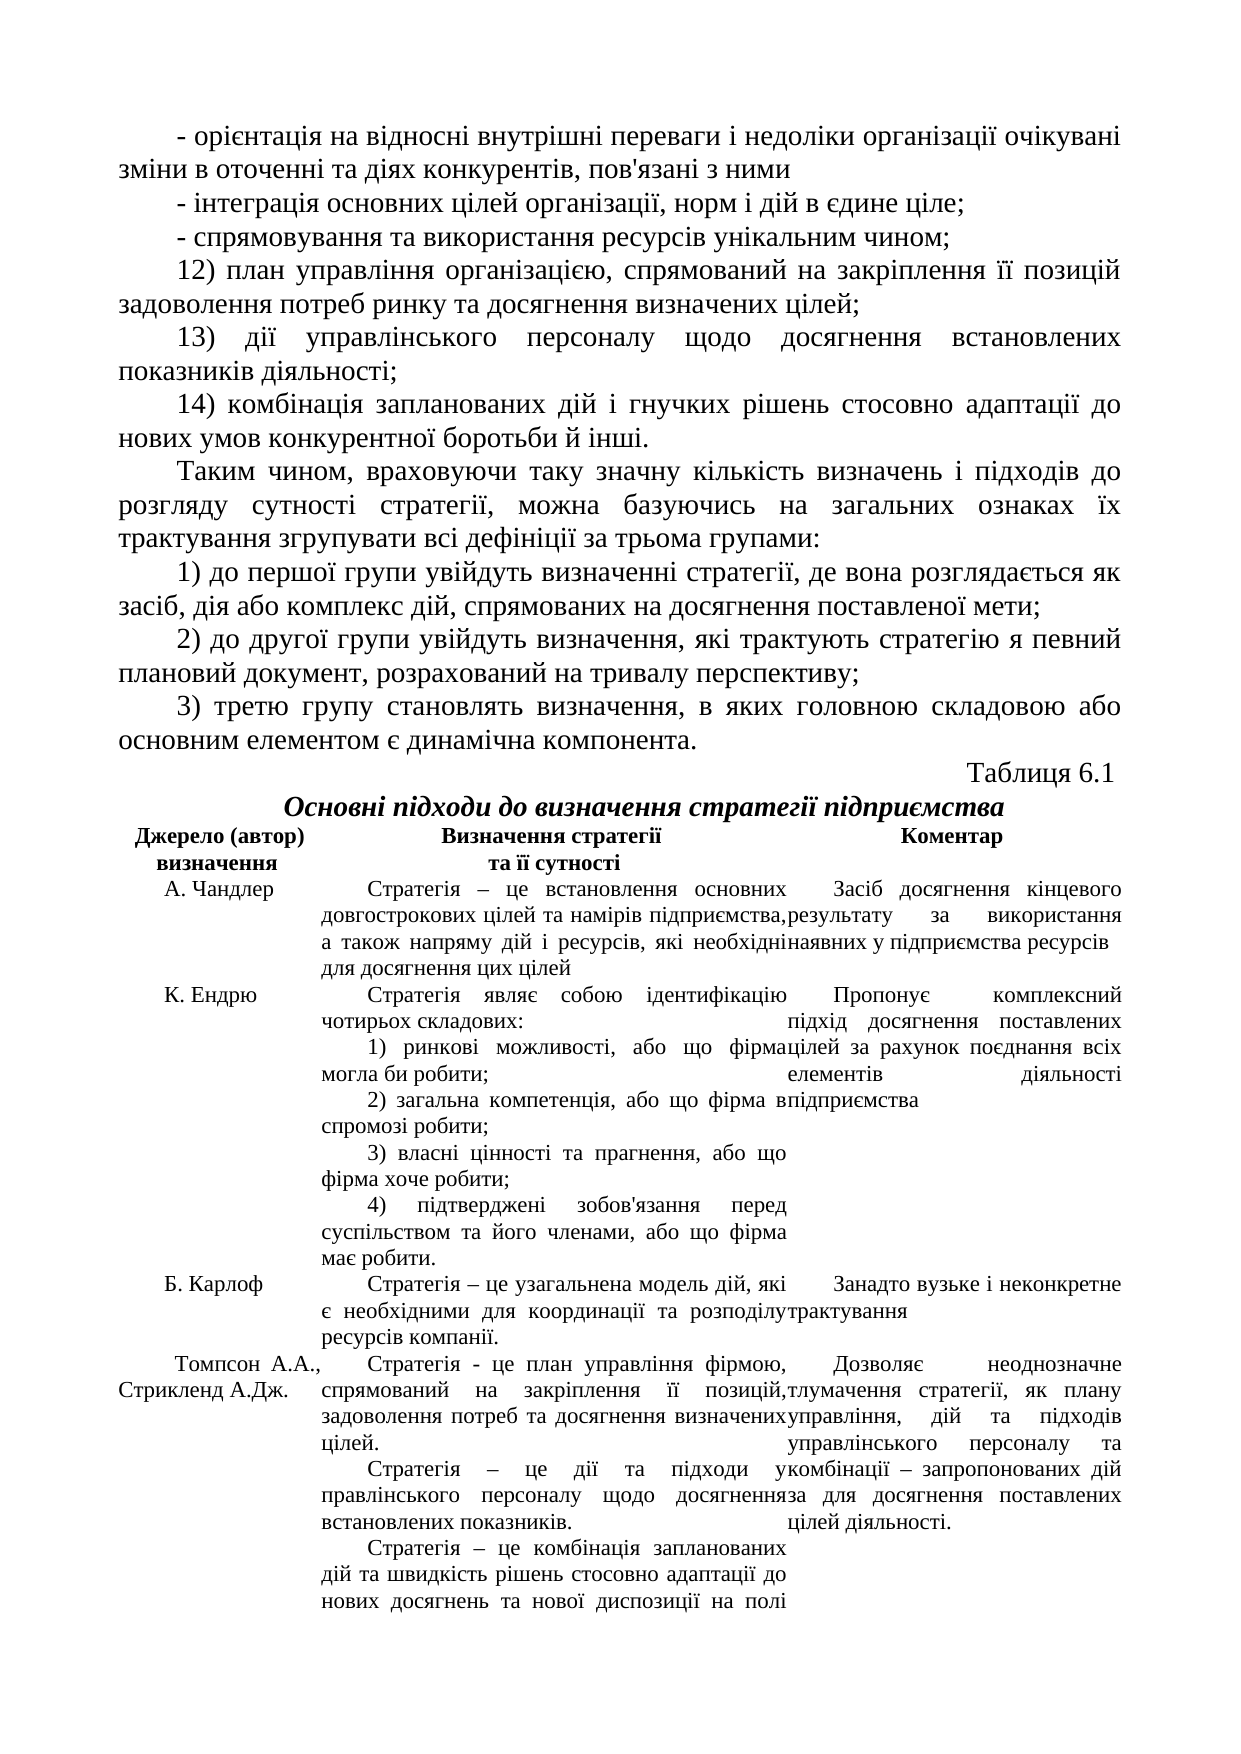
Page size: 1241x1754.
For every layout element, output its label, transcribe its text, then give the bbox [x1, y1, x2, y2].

table_cell Стратегія – це встановлення основних довгострокових цілей та намірів підприємства, а також напряму дій і ресурсів, які необхідні для досягнення цих цілей [321, 875, 787, 981]
table_cell Б. Карлоф [118, 1271, 321, 1349]
table_cell Занадто вузьке і неконкретне трактування [787, 1271, 1122, 1349]
text - інтеграція основних цілей організації, норм і дій в єдине ціле; [118, 185, 1122, 219]
text Таким чином, враховуючи таку значну кількість визначень і підходів до розгляду сутності стратегії, можна базуючись на загальних ознаках їх трактування згрупувати всі дефініції за трьома групами: [118, 453, 1122, 554]
table_cell А. Чандлер [118, 875, 321, 981]
text 1) до першої групи увійдуть визначенні стратегії, де вона розглядається як засіб, дія або комплекс дій, спрямованих на досягнення поставленої мети; [118, 554, 1122, 621]
text Таблиця 6.1 [118, 755, 1122, 789]
text 13) дії управлінського персоналу щодо досягнення встановлених показників діяльності; [118, 319, 1122, 386]
table_cell Пропонує комплексний підхід досягнення поставлених цілей за рахунок поєднання всіх елементів діяльності підприємства [787, 981, 1122, 1271]
text - орієнтація на відносні внутрішні переваги і недоліки організації очікувані зміни в оточенні та діях конкурентів, пов'язані з ними [118, 118, 1122, 185]
table_cell Засіб досягнення кінцевого результату за використання наявних у підприємства ресурсів [787, 875, 1122, 981]
table_cell Дозволяє неоднозначне тлумачення стратегії, як плану управління, дій та підходів управлінського персоналу та комбінації – запропонованих дій за для досягнення поставлених цілей діяльності. [787, 1350, 1122, 1613]
table_cell Томпсон A.A., Стрикленд А.Дж. [118, 1350, 321, 1613]
table_header Коментар [787, 823, 1122, 875]
text 12) план управління організацією, спрямований на закріплення її позицій задоволення потреб ринку та досягнення визначених цілей; [118, 252, 1122, 319]
text 2) до другої групи увійдуть визначення, які трактують стратегію я певний плановий документ, розрахований на тривалу перспективу; [118, 621, 1122, 688]
text Основні підходи до визначення стратегії підприємства [118, 789, 1122, 822]
table_cell Стратегія являє собою ідентифікацію чотирьох складових: 1) ринкові можливості, або що фірма могла би робити; 2) загальна компетенція, або що фірма в спромозі робити; 3) власні цінності та прагнення, або що фірма хоче робити; 4) підтверджені зобов'язання перед суспільством та його членами, або що фірма має робити. [321, 981, 787, 1271]
text 14) комбінація запланованих дій і гнучких рішень стосовно адаптації до нових умов конкурентної боротьби й інші. [118, 386, 1122, 453]
text - спрямовування та використання ресурсів унікальним чином; [118, 219, 1122, 252]
text 3) третю групу становлять визначення, в яких головною складовою або основним елементом є динамічна компонента. [118, 688, 1122, 755]
table_header Визначення стратегії та її сутності [321, 823, 787, 875]
table_header Джерело (автор) визначення [118, 823, 321, 875]
table_cell К. Ендрю [118, 981, 321, 1271]
table_cell Стратегія – це узагальнена модель дій, які є необхідними для координації та розподілу ресурсів компанії. [321, 1271, 787, 1349]
table_cell Стратегія - це план управління фірмою, спрямований на закріплення її позицій, задоволення потреб та досягнення визначених цілей. Стратегія – це дії та підходи у правлінського персоналу щодо досягнення встановлених показників. Стратегія – це комбінація запланованих дій та швидкість рішень стосовно адаптації до нових досягнень та нової диспозиції на полі [321, 1350, 787, 1613]
